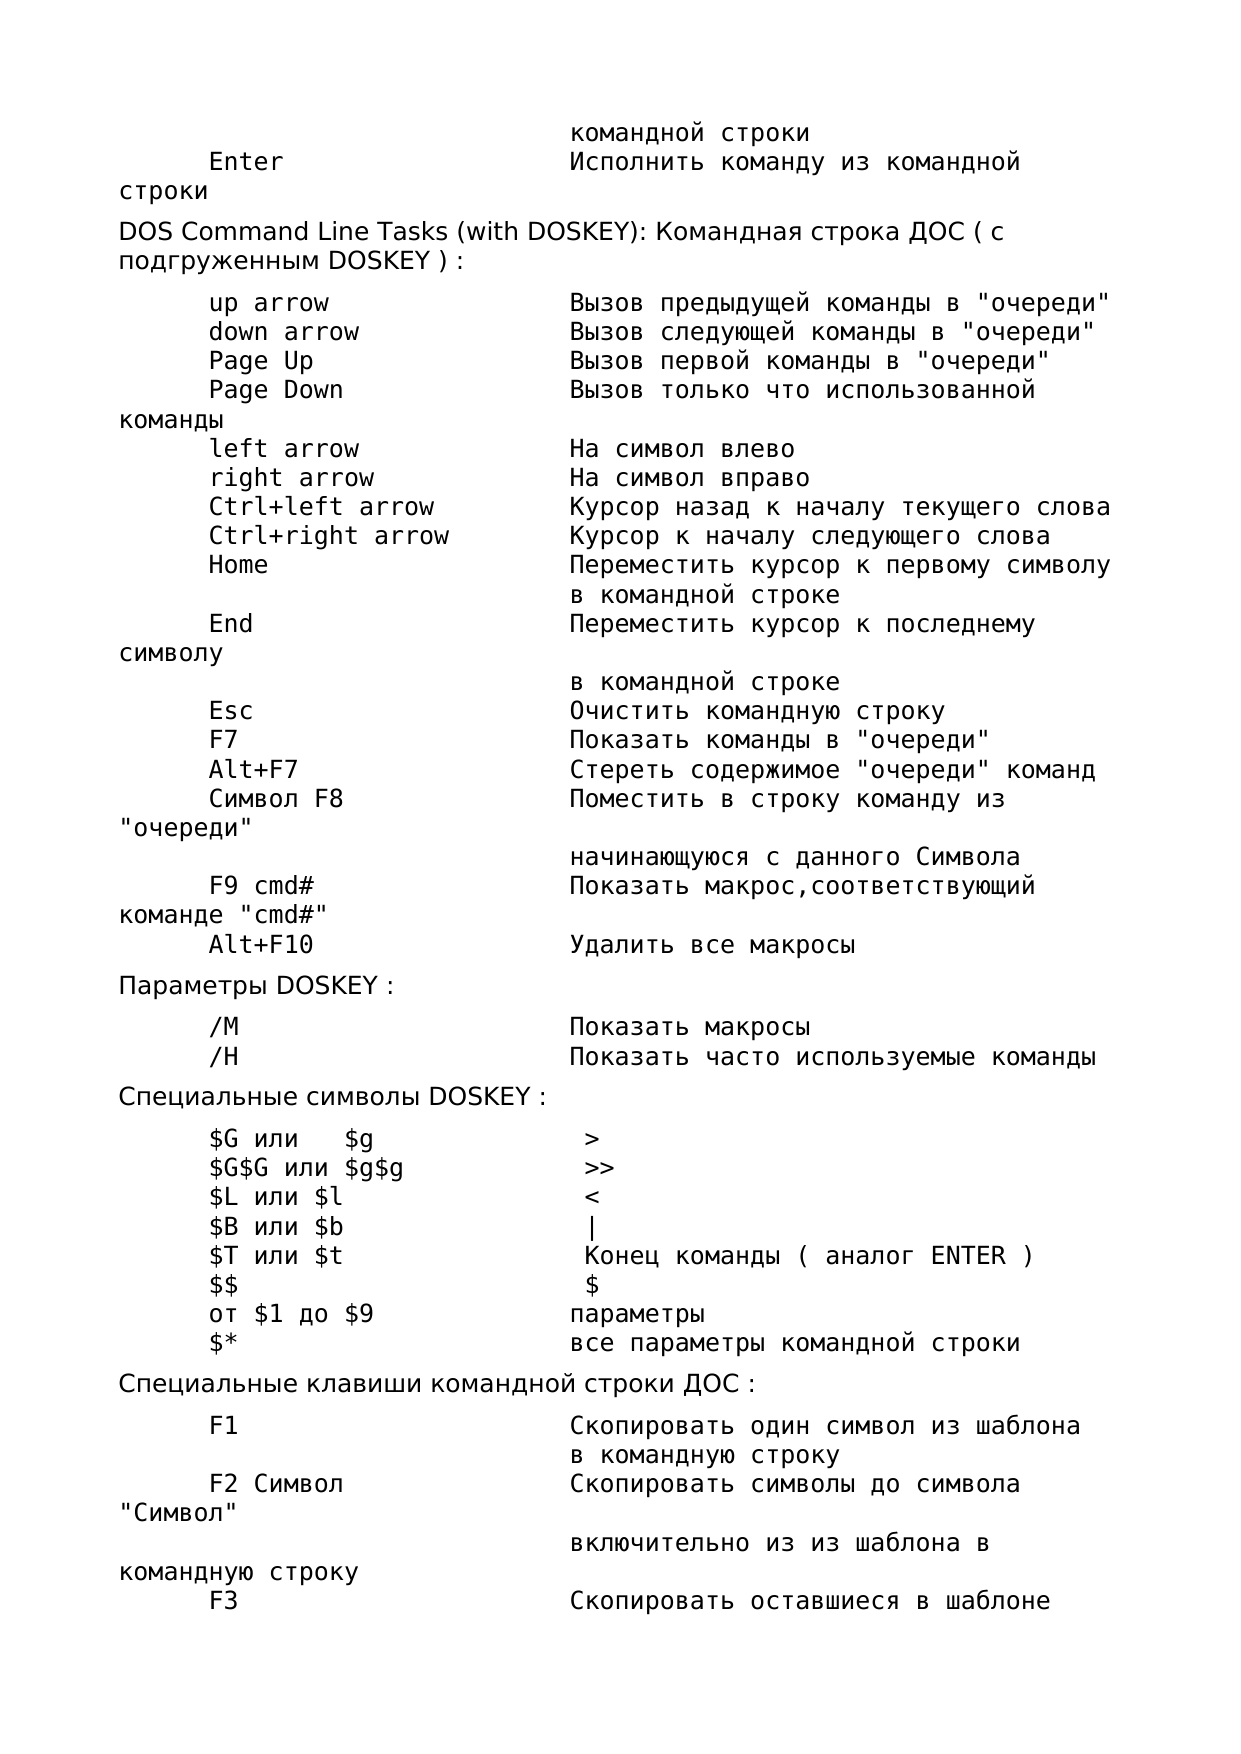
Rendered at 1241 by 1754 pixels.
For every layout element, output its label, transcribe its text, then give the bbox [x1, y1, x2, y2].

text $G или $g > $G$G или $g$g >> $L или $l < $B или $b | $T или $t Конец команды ( аналог ENTER ) $$ $ от $1 до $9 параметры $* все параметры командной строки [118, 1124, 1122, 1358]
text Специальные символы DOSKEY : [118, 1083, 1122, 1112]
text Специальные клавиши командной строки ДОС : [118, 1369, 1122, 1398]
text Параметры DOSKEY : [118, 971, 1122, 1000]
text /M Показать макросы /H Показать часто используемые команды [118, 1012, 1122, 1071]
text командной строки Enter Исполнить команду из командной строки [118, 118, 1122, 206]
text up arrow Вызов предыдущей команды в "очереди" down arrow Вызов следующей команды в "очереди" Page Up Вызов первой команды в "очереди" Page Down Вызов только что использованной команды left arrow Hа символ влево right arrow Hа символ вправо Ctrl+left arrow Курсор назад к началу текущего слова Ctrl+right arrow Курсор к началу следующего слова Home Переместить курсор к первому символу в командной строке End Переместить курсор к последнему символу в командной строке Esc Очистить командную строку F7 Показать команды в "очереди" Alt+F7 Стереть содержимое "очереди" команд Символ F8 Поместить в строку команду из "очереди" начинающуюся с данного Символа F9 cmd# Показать макрос,соответствующий команде "cmd#" Alt+F10 Удалить все макросы [118, 288, 1122, 959]
text F1 Скопировать один символ из шаблона в командную строку F2 Символ Скопировать символы до символа "Символ" включительно из из шаблона в командную строку F3 Скопировать оставшиеся в шаблоне [118, 1411, 1122, 1615]
text DOS Command Line Tasks (with DOSKEY): Командная строка ДОС ( с подгруженным DOSKEY ) : [118, 217, 1122, 276]
